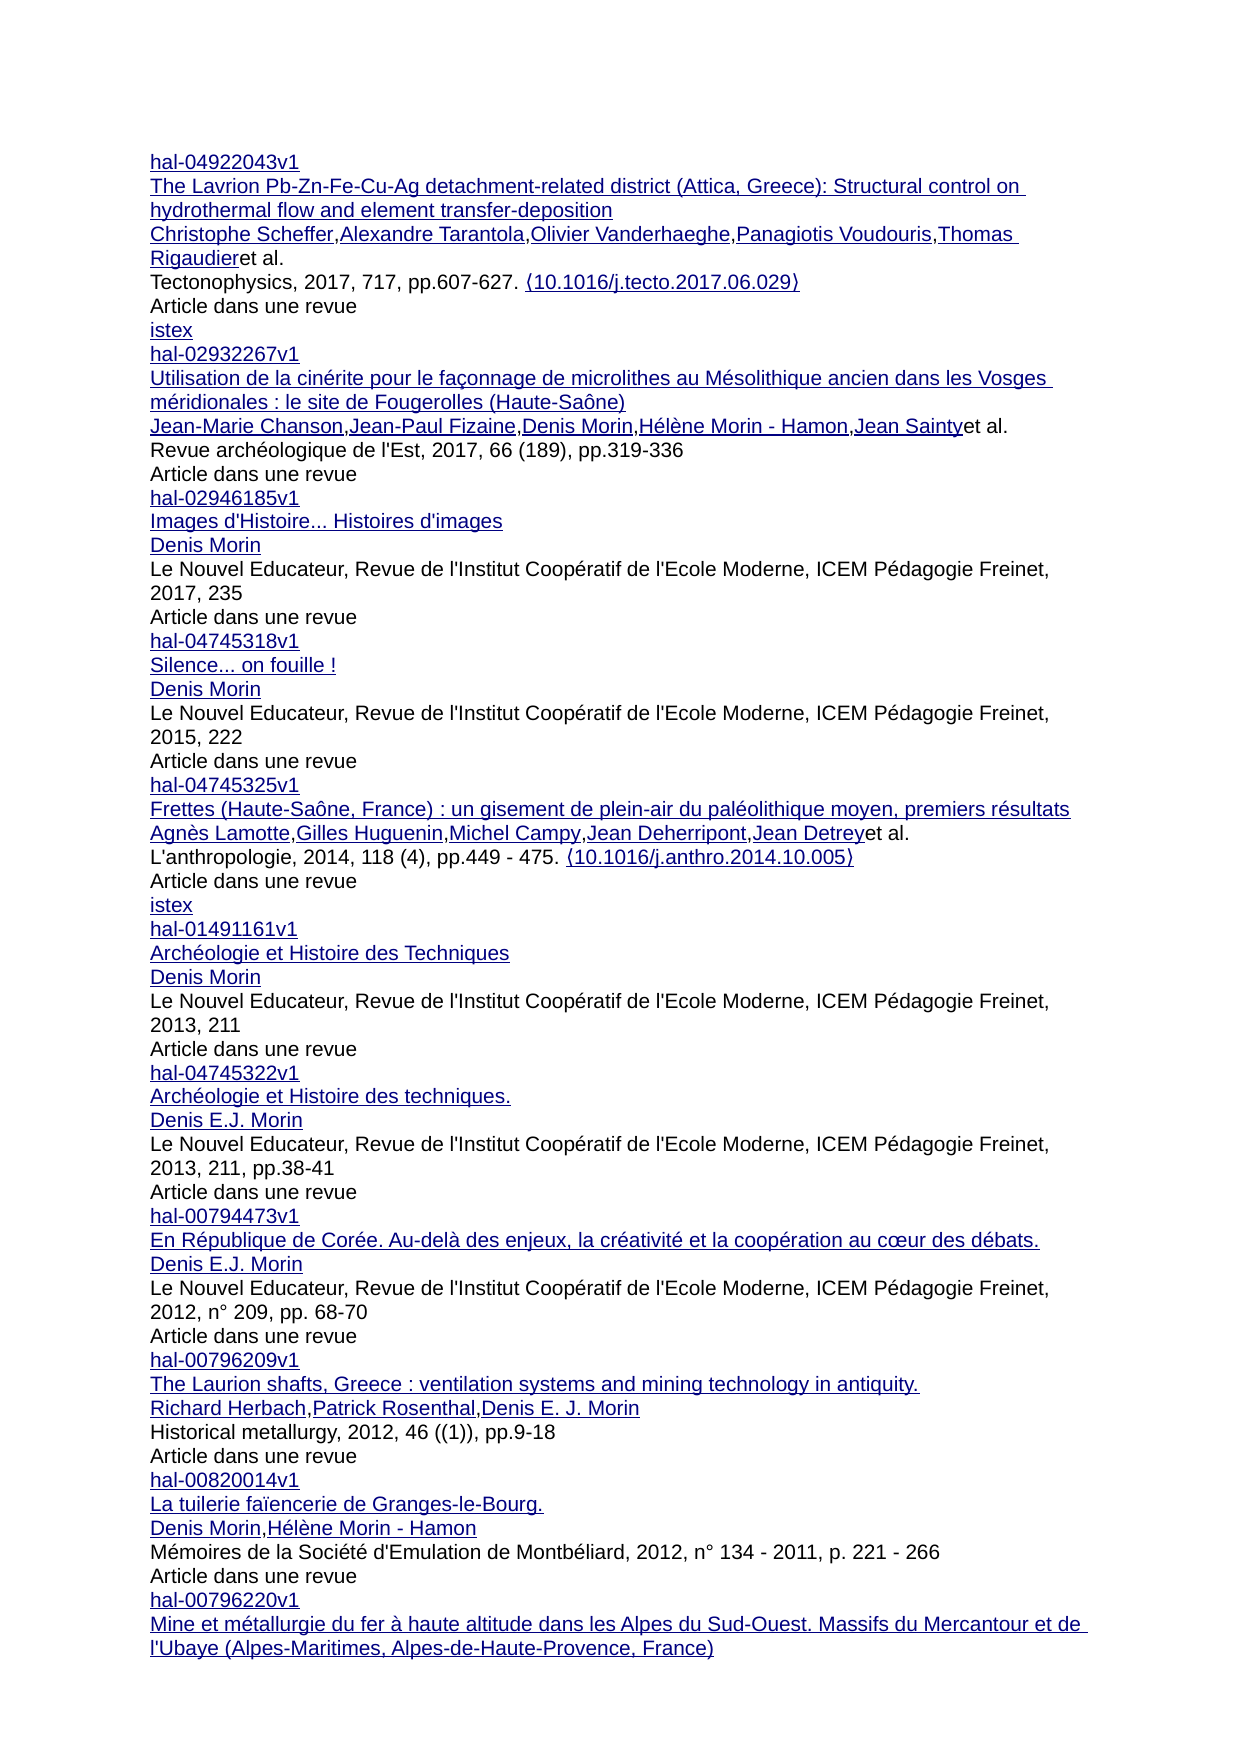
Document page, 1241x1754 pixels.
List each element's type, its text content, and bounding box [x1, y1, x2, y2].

table_cell hal-04922043v1 [150, 150, 1090, 174]
table_cell Mine et métallurgie du fer à haute altitude dans les Alpes du Sud-Ouest. Massifs du Mercantour et de l'Ubaye (Alpes-Maritimes, Alpes-de-Haute-Provence, France) [150, 1611, 1090, 1659]
table_cell La tuilerie faïencerie de Granges-le-Bourg. Denis Morin,Hélène Morin - Hamon Mémoires de la Société d'Emulation de Montbéliard, 2012, n° 134 - 2011, p. 221 - 266 Article dans une revue hal-00796220v1 [150, 1492, 1090, 1611]
table_cell Images d'Histoire... Histoires d'images Denis Morin Le Nouvel Educateur, Revue de l'Institut Coopératif de l'Ecole Moderne, ICEM Pédagogie Freinet, 2017, 235 Article dans une revue hal-04745318v1 [150, 509, 1090, 653]
table_cell Archéologie et Histoire des techniques. Denis E.J. Morin Le Nouvel Educateur, Revue de l'Institut Coopératif de l'Ecole Moderne, ICEM Pédagogie Freinet, 2013, 211, pp.38-41 Article dans une revue hal-00794473v1 [150, 1084, 1090, 1228]
table_cell The Lavrion Pb-Zn-Fe-Cu-Ag detachment-related district (Attica, Greece): Structural control on hydrothermal flow and element transfer-deposition Christophe Scheffer,Alexandre Tarantola,Olivier Vanderhaeghe,Panagiotis Voudouris,Thomas Rigaudieret al. Tectonophysics, 2017, 717, pp.607-627. ⟨10.1016/j.tecto.2017.06.029⟩ Article dans une revue istex hal-02932267v1 [150, 174, 1090, 366]
table_cell Frettes (Haute-Saône, France) : un gisement de plein-air du paléolithique moyen, premiers résultats Agnès Lamotte,Gilles Huguenin,Michel Campy,Jean Deherripont,Jean Detreyet al. L'anthropologie, 2014, 118 (4), pp.449 - 475. ⟨10.1016/j.anthro.2014.10.005⟩ Article dans une revue istex hal-01491161v1 [150, 797, 1090, 941]
table_cell En République de Corée. Au-delà des enjeux, la créativité et la coopération au cœur des débats. Denis E.J. Morin Le Nouvel Educateur, Revue de l'Institut Coopératif de l'Ecole Moderne, ICEM Pédagogie Freinet, 2012, n° 209, pp. 68-70 Article dans une revue hal-00796209v1 [150, 1228, 1090, 1372]
table_cell Archéologie et Histoire des Techniques Denis Morin Le Nouvel Educateur, Revue de l'Institut Coopératif de l'Ecole Moderne, ICEM Pédagogie Freinet, 2013, 211 Article dans une revue hal-04745322v1 [150, 941, 1090, 1084]
table_cell Silence... on fouille ! Denis Morin Le Nouvel Educateur, Revue de l'Institut Coopératif de l'Ecole Moderne, ICEM Pédagogie Freinet, 2015, 222 Article dans une revue hal-04745325v1 [150, 653, 1090, 797]
table_cell The Laurion shafts, Greece : ventilation systems and mining technology in antiquity. Richard Herbach,Patrick Rosenthal,Denis E. J. Morin Historical metallurgy, 2012, 46 ((1)), pp.9-18 Article dans une revue hal-00820014v1 [150, 1372, 1090, 1492]
table_cell Utilisation de la cinérite pour le façonnage de microlithes au Mésolithique ancien dans les Vosges méridionales : le site de Fougerolles (Haute-Saône) Jean-Marie Chanson,Jean-Paul Fizaine,Denis Morin,Hélène Morin - Hamon,Jean Saintyet al. Revue archéologique de l'Est, 2017, 66 (189), pp.319-336 Article dans une revue hal-02946185v1 [150, 366, 1090, 509]
